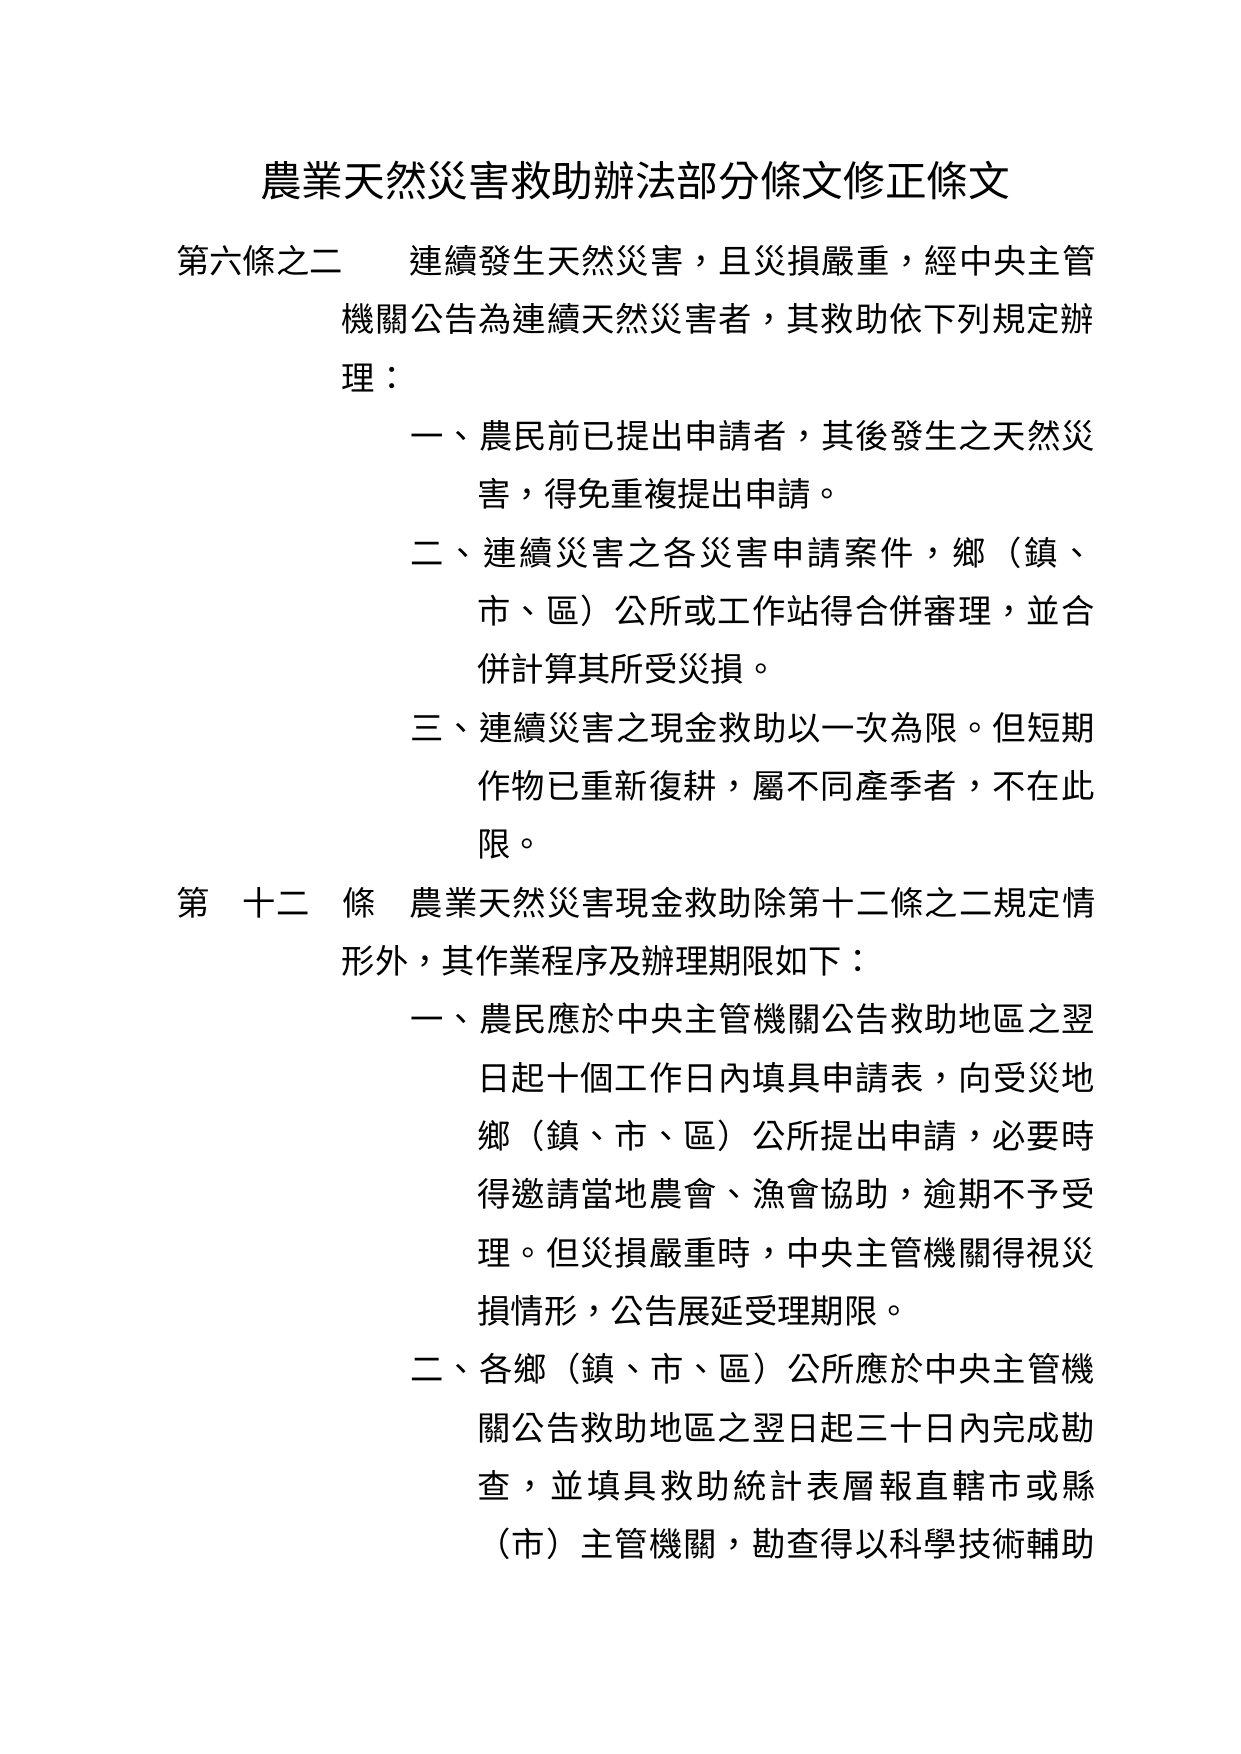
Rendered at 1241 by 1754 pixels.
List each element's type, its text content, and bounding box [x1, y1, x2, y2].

text 一、農民前已提出申請者，其後發生之天然災害，得免重複提出申請。 [411, 402, 1096, 518]
text 二、連續災害之各災害申請案件，鄉（鎮、市、區）公所或工作站得合併審理，並合併計算其所受災損。 [411, 518, 1096, 693]
text 三、連續災害之現金救助以一次為限。但短期作物已重新復耕，屬不同產季者，不在此限。 [411, 693, 1096, 868]
text 第六條之二 連續發生天然災害，且災損嚴重，經中央主管機關公告為連續天然災害者，其救助依下列規定辦理： [176, 227, 1096, 402]
text 農業天然災害救助辦法部分條文修正條文 [177, 148, 1092, 208]
text 第 十二 條 農業天然災害現金救助除第十二條之二規定情形外，其作業程序及辦理期限如下： [176, 868, 1096, 985]
text 二、各鄉（鎮、市、區）公所應於中央主管機關公告救助地區之翌日起三十日內完成勘查，並填具救助統計表層報直轄市或縣（市）主管機關，勘查得以科學技術輔助 [411, 1335, 1096, 1568]
text 一、農民應於中央主管機關公告救助地區之翌日起十個工作日內填具申請表，向受災地鄉（鎮、市、區）公所提出申請，必要時得邀請當地農會、漁會協助，逾期不予受理。但災損嚴重時，中央主管機關得視災損情形，公告展延受理期限。 [411, 985, 1096, 1335]
